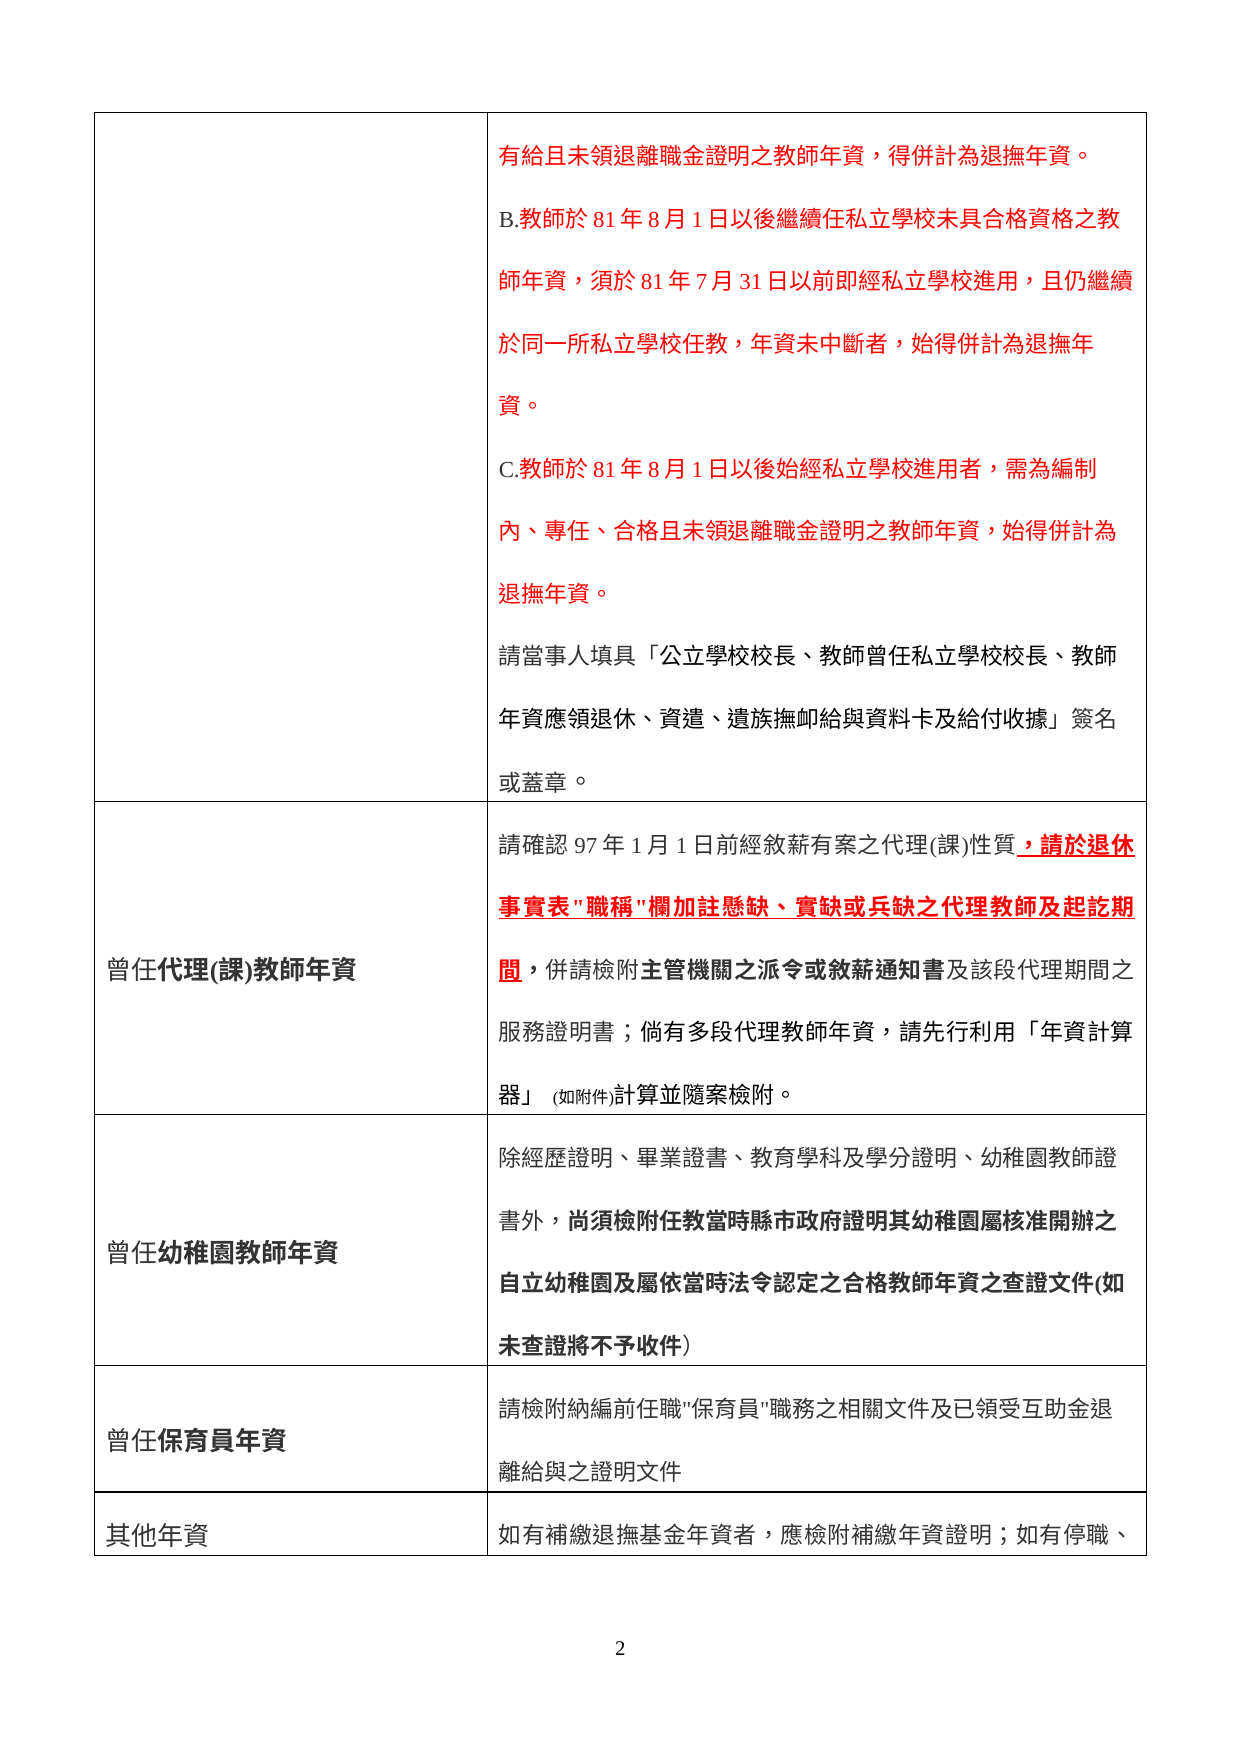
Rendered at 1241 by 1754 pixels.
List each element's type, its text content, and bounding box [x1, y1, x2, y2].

table_cell 其他年資 [95, 1493, 487, 1555]
table_cell 曾任幼稚園教師年資 [95, 1115, 487, 1365]
table_cell 除經歷證明、畢業證書、教育學科及學分證明、幼稚園教師證書外，尚須檢附任教當時縣市政府證明其幼稚園屬核准開辦之自立幼稚園及屬依當時法令認定之合格教師年資之查證文件(如未查證將不予收件） [488, 1115, 1146, 1365]
table_cell 曾任保育員年資 [95, 1366, 487, 1491]
table_cell 請確認97年1月1日前經敘薪有案之代理(課)性質，請於退休事實表"職稱"欄加註懸缺、實缺或兵缺之代理教師及起訖期間，併請檢附主管機關之派令或敘薪通知書及該段代理期間之服務證明書；倘有多段代理教師年資，請先行利用「年資計算器」 (如附件)計算並隨案檢附。 [488, 802, 1146, 1114]
table_cell [95, 113, 487, 801]
table_cell 如有補繳退撫基金年資者，應檢附補繳年資證明；如有停職、 [488, 1493, 1146, 1555]
table_cell 有給且未領退離職金證明之教師年資，得併計為退撫年資。 B.教師於81年8月1日以後繼續任私立學校未具合格資格之教師年資，須於81年7月31日以前即經私立學校進用，且仍繼續於同一所私立學校任教，年資未中斷者，始得併計為退撫年資。 C.教師於81年8月1日以後始經私立學校進用者，需為編制內、專任、合格且未領退離職金證明之教師年資，始得併計為退撫年資。 請當事人填具「公立學校校長、教師曾任私立學校校長、教師年資應領退休、資遣、遺族撫卹給與資料卡及給付收據」簽名或蓋章。 [488, 113, 1146, 801]
table_cell 請檢附納編前任職"保育員"職務之相關文件及已領受互助金退離給與之證明文件 [488, 1366, 1146, 1491]
table_cell 曾任代理(課)教師年資 [95, 802, 487, 1114]
